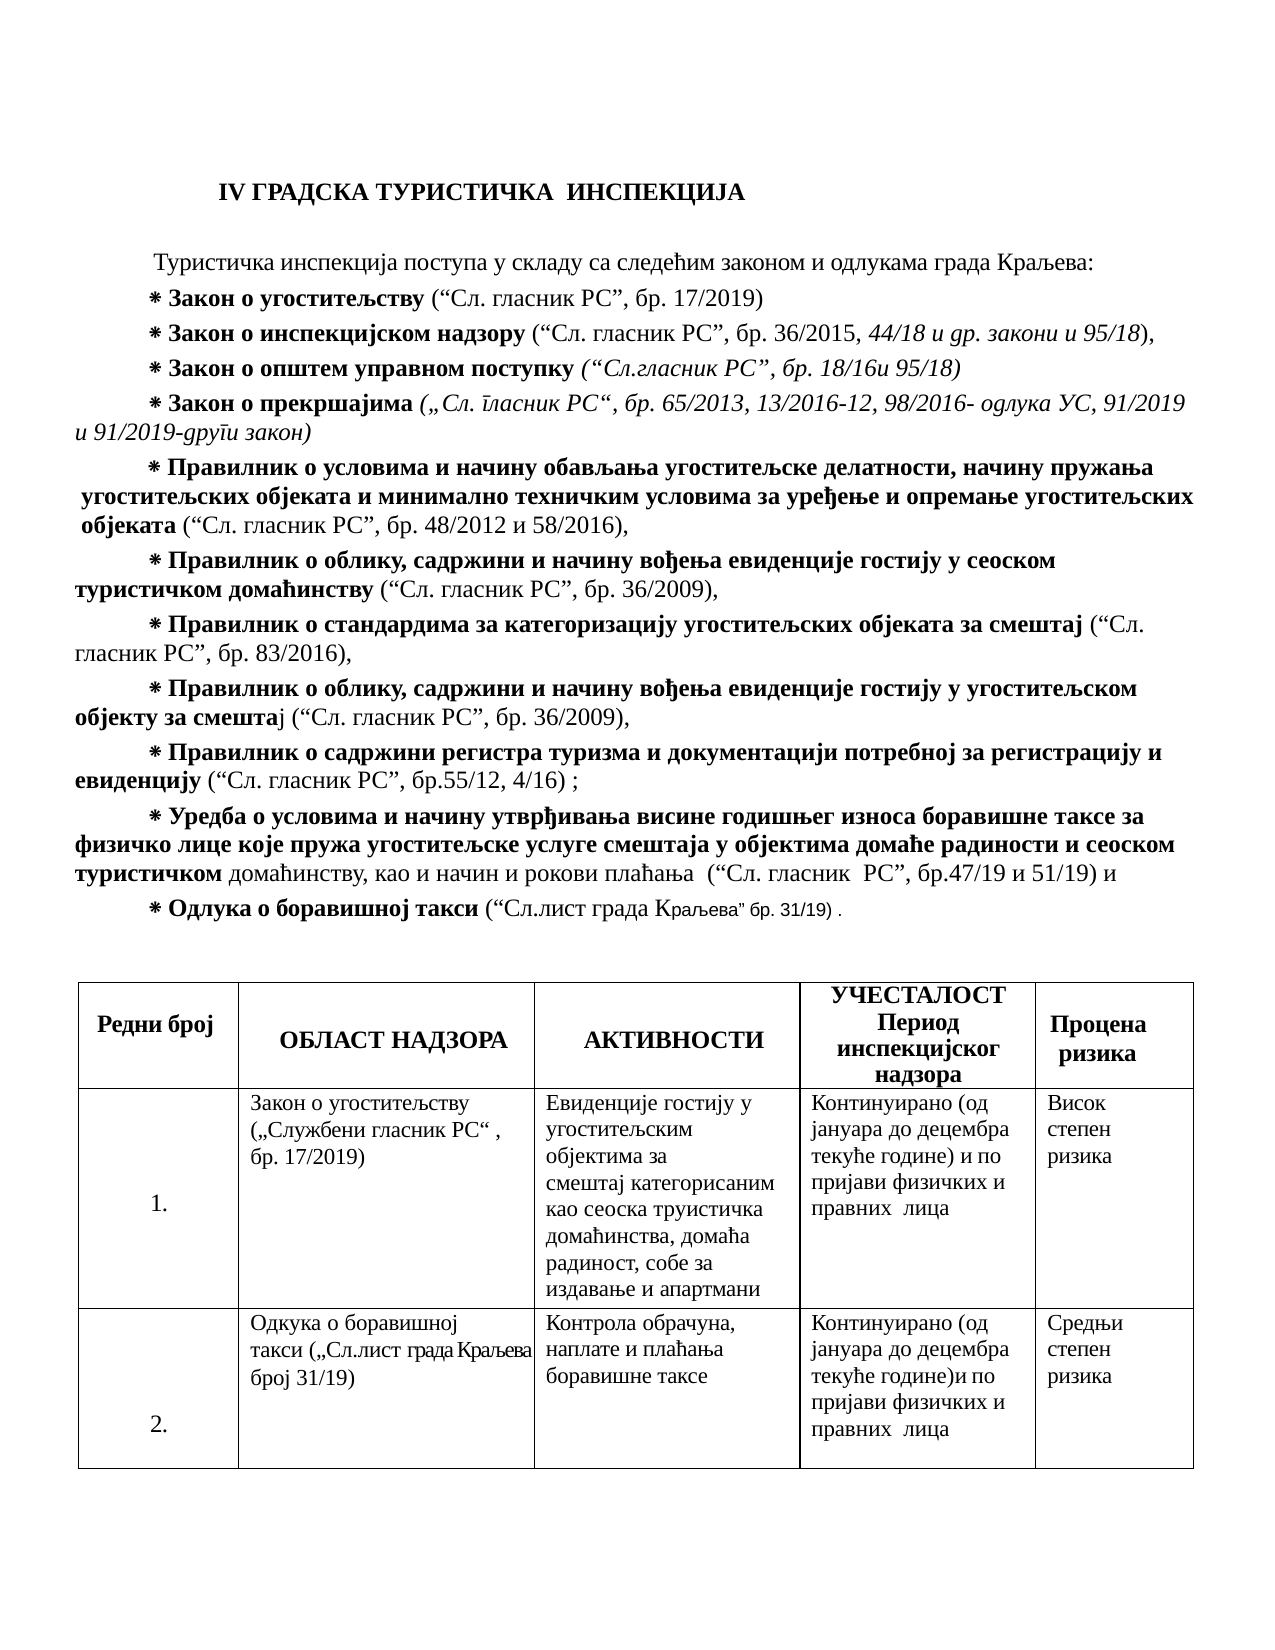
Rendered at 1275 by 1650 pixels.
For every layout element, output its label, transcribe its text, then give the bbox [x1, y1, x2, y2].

table_header Редни број [79, 983, 238, 1088]
table_header ОБЛАСТ НАДЗОРА [239, 983, 534, 1088]
table_cell 2. [79, 1309, 238, 1468]
table_cell Одкука о боравишној такси („Сл.лист града Краљева број 31/19) [239, 1309, 534, 1468]
text ⁕ Правилник о условима и начину обављања угоститељске делатности, начину пружања угоститељских објеката и минимално техничким условима за уређење и опремање угоститељских објеката (“Сл. гласник РС”, бр. 48/2012 и 58/2016), [81, 452, 1196, 538]
text ⁕ Правилник о садржини регистра туризма и документацији потребној за регистрацију и евиденцију (“Сл. гласник РС”, бр.55/12, 4/16) ; [74, 737, 1196, 794]
text ⁕ Уредба о условима и начину утврђивања висине годишњег износа боравишне таксе за физичко лице које пружа угоститељске услуге смештаја у објектима домаће радиности и сеоском туристичком домаћинству, као и начин и рокови плаћања (“Сл. гласник РС”, бр.47/19 и 51/19) и [74, 801, 1196, 887]
table_cell Континуирано (од јануара до децембра текуће године)и по пријави физичких и правних лица [801, 1309, 1035, 1468]
text ⁕ Закон о општем управном поступку (“Сл.гласник РС”, бр. 18/16и 95/18) [74, 353, 1196, 382]
table_cell Висок степен ризика [1036, 1089, 1193, 1308]
text ⁕ Одлука о боравишној такси (“Сл.лист града Краљева” бр. 31/19) . [74, 893, 1196, 922]
table_cell Континуирано (од јануара до децембра текуће године) и по пријави физичких и правних лица [801, 1089, 1035, 1308]
table_header УЧЕСТАЛОСТ Период инспекцијског надзора [801, 983, 1035, 1088]
table_header Процена ризика [1036, 983, 1193, 1088]
text ⁕ Закон о угоститељству (“Сл. гласник РС”, бр. 17/2019) [74, 283, 1196, 311]
table_cell 1. [79, 1089, 238, 1308]
table_cell Контрола обрачуна, наплате и плаћања боравишне таксе [535, 1309, 799, 1468]
table_cell Евиденције гостију у угоститељским објектима за смештај категорисаним као сеоска труистичка домаћинства, домаћа радиност, собе за издавање и апартмани [535, 1089, 799, 1308]
text Туристичка инспекција поступа у складу са следећим законом и одлукама града Краљева: [79, 247, 1196, 276]
text ⁕ Закон о прекршајима („Сл. гласник РС“, бр. 65/2013, 13/2016-12, 98/2016- одлука УС, 91/2019 и 91/2019-други закон) [74, 388, 1196, 446]
text ⁕ Закон о инспекцијском надзору (“Сл. гласник РС”, бр. 36/2015, 44/18 и др. закони и 95/18), [74, 318, 1196, 347]
table_cell Закон о угоститељству („Службени гласник РС“ , бр. 17/2019) [239, 1089, 534, 1308]
table_header АКТИВНОСТИ [535, 983, 799, 1088]
text ⁕ Правилник о облику, садржини и начину вођења евиденције гостију у угоститељском објекту за смештај (“Сл. гласник РС”, бр. 36/2009), [74, 673, 1196, 730]
text ⁕ Правилник о облику, садржини и начину вођења евиденције гостију у сеоском туристичком домаћинству (“Сл. гласник РС”, бр. 36/2009), [74, 545, 1196, 602]
text ⁕ Правилник о стандардима за категоризацију угоститељских објеката за смештај (“Сл. гласник РС”, бр. 83/2016), [74, 609, 1196, 666]
subtitle IV ГРАДСКА ТУРИСТИЧКА ИНСПЕКЦИЈА [79, 177, 1196, 206]
table_cell Средњи степен ризика [1036, 1309, 1193, 1468]
